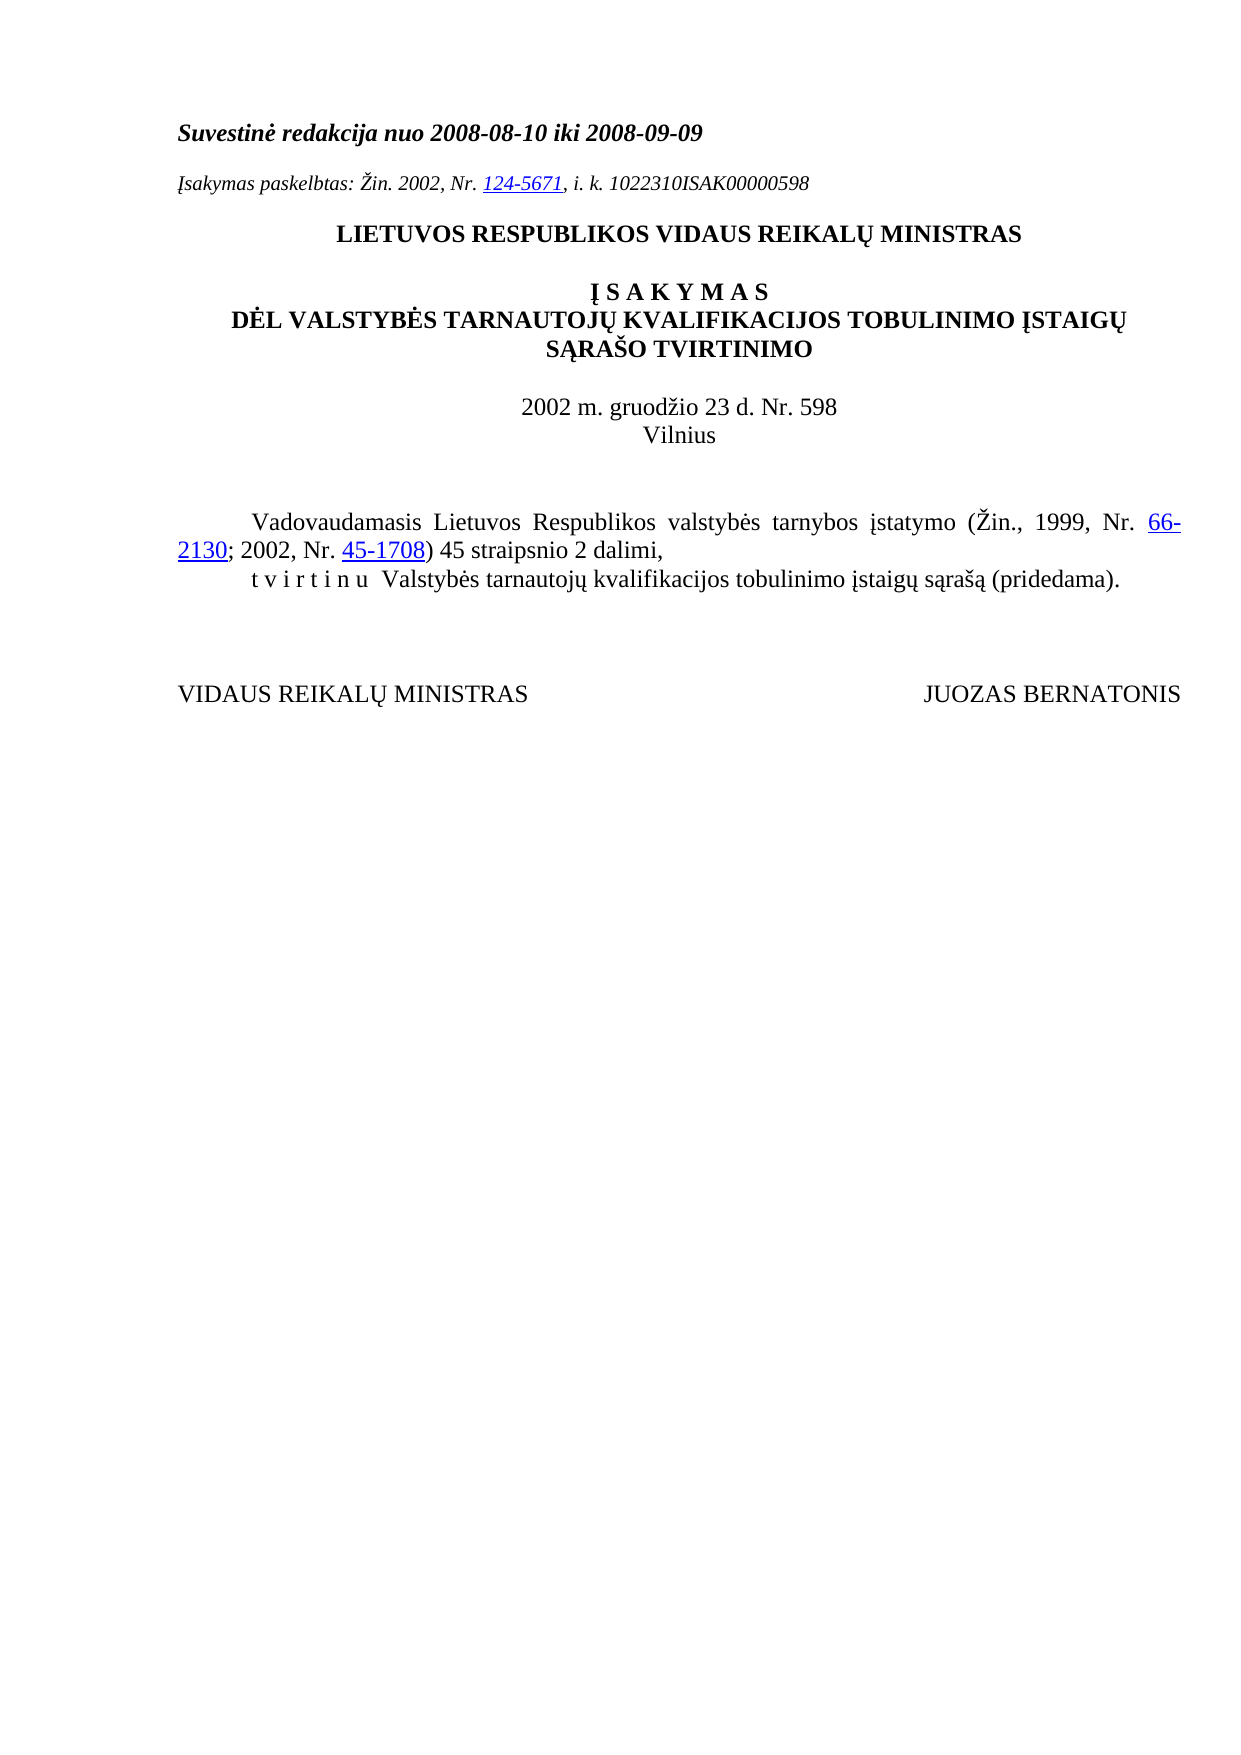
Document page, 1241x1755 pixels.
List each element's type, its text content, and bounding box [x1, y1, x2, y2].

text Vadovaudamasis Lietuvos Respublikos valstybės tarnybos įstatymo (Žin., 1999, Nr. 66-2130; 2002, Nr. 45-1708) 45 straipsnio 2 dalimi, [177, 507, 1181, 564]
text Suvestinė redakcija nuo 2008-08-10 iki 2008-09-09 [177, 118, 1181, 147]
text tvirtinu Valstybės tarnautojų kvalifikacijos tobulinimo įstaigų sąrašą (pridedama). [177, 564, 1181, 593]
text Į S A K Y M A S [177, 277, 1181, 305]
text DĖL VALSTYBĖS TARNAUTOJŲ KVALIFIKACIJOS TOBULINIMO ĮSTAIGŲ SĄRAŠO TVIRTINIMO [177, 305, 1181, 363]
text Įsakymas paskelbtas: Žin. 2002, Nr. 124-5671, i. k. 1022310ISAK00000598 [177, 171, 1181, 195]
text Vilnius [177, 420, 1181, 449]
text LIETUVOS RESPUBLIKOS VIDAUS REIKALŲ MINISTRAS [177, 219, 1181, 248]
text VIDAUS REIKALŲ Ministras Juozas Bernatonis [177, 679, 1181, 708]
text 2002 m. gruodžio 23 d. Nr. 598 [177, 392, 1181, 420]
